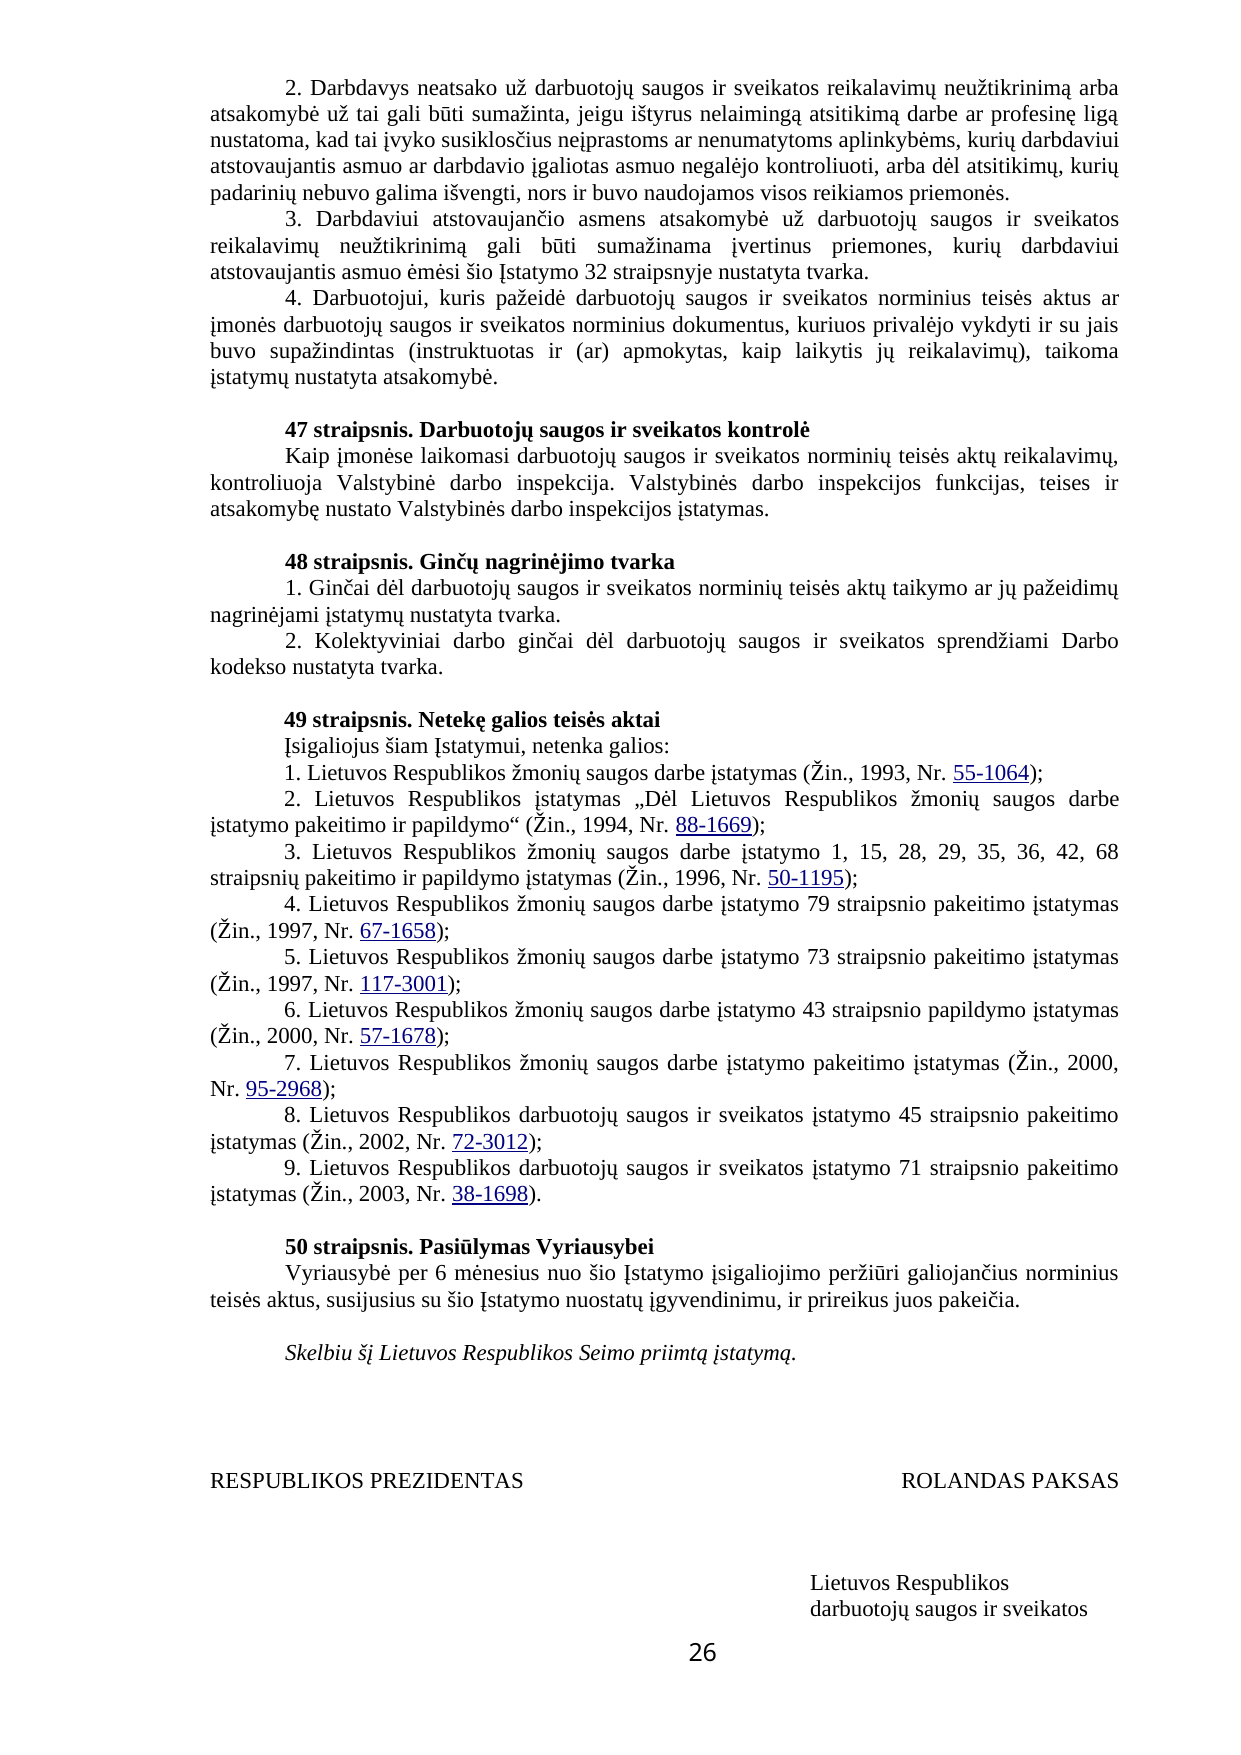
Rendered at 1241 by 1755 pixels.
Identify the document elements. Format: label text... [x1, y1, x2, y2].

text 48 straipsnis. Ginčų nagrinėjimo tvarka [210, 548, 1120, 574]
text 4. Darbuotojui, kuris pažeidė darbuotojų saugos ir sveikatos norminius teisės aktus ar įmonės darbuotojų saugos ir sveikatos norminius dokumentus, kuriuos privalėjo vykdyti ir su jais buvo supažindintas (instruktuotas ir (ar) apmokytas, kaip laikytis jų reikalavimų), taikoma įstatymų nustatyta atsakomybė. [210, 284, 1120, 390]
text Skelbiu šį Lietuvos Respublikos Seimo priimtą įstatymą. [210, 1338, 1120, 1365]
text 3. Lietuvos Respublikos žmonių saugos darbe įstatymo 1, 15, 28, 29, 35, 36, 42, 68 straipsnių pakeitimo ir papildymo įstatymas (Žin., 1996, Nr. 50-1195); [210, 838, 1120, 891]
text 1. Ginčai dėl darbuotojų saugos ir sveikatos norminių teisės aktų taikymo ar jų pažeidimų nagrinėjami įstatymų nustatyta tvarka. [210, 574, 1120, 627]
text 3. Darbdaviui atstovaujančio asmens atsakomybė už darbuotojų saugos ir sveikatos reikalavimų neužtikrinimą gali būti sumažinama įvertinus priemones, kurių darbdaviui atstovaujantis asmuo ėmėsi šio Įstatymo 32 straipsnyje nustatyta tvarka. [210, 205, 1120, 284]
text Įsigaliojus šiam Įstatymui, netenka galios: [210, 732, 1120, 759]
text darbuotojų saugos ir sveikatos [210, 1595, 1120, 1622]
text 49 straipsnis. Netekę galios teisės aktai [210, 706, 1120, 732]
text 5. Lietuvos Respublikos žmonių saugos darbe įstatymo 73 straipsnio pakeitimo įstatymas (Žin., 1997, Nr. 117-3001); [210, 943, 1120, 996]
text 47 straipsnis. Darbuotojų saugos ir sveikatos kontrolė [210, 416, 1120, 442]
text 6. Lietuvos Respublikos žmonių saugos darbe įstatymo 43 straipsnio papildymo įstatymas (Žin., 2000, Nr. 57-1678); [210, 996, 1120, 1049]
text Kaip įmonėse laikomasi darbuotojų saugos ir sveikatos norminių teisės aktų reikalavimų, kontroliuoja Valstybinė darbo inspekcija. Valstybinės darbo inspekcijos funkcijas, teises ir atsakomybę nustato Valstybinės darbo inspekcijos įstatymas. [210, 442, 1120, 522]
text RESPUBLIKOS PREZIDENTAS ROLANDAS PAKSAS [210, 1468, 1120, 1494]
text 7. Lietuvos Respublikos žmonių saugos darbe įstatymo pakeitimo įstatymas (Žin., 2000, Nr. 95-2968); [210, 1049, 1120, 1101]
text 9. Lietuvos Respublikos darbuotojų saugos ir sveikatos įstatymo 71 straipsnio pakeitimo įstatymas (Žin., 2003, Nr. 38-1698). [210, 1154, 1120, 1207]
text 2. Kolektyviniai darbo ginčai dėl darbuotojų saugos ir sveikatos sprendžiami Darbo kodekso nustatyta tvarka. [210, 627, 1120, 680]
text 2. Lietuvos Respublikos įstatymas „Dėl Lietuvos Respublikos žmonių saugos darbe įstatymo pakeitimo ir papildymo“ (Žin., 1994, Nr. 88-1669); [210, 785, 1120, 838]
text 8. Lietuvos Respublikos darbuotojų saugos ir sveikatos įstatymo 45 straipsnio pakeitimo įstatymas (Žin., 2002, Nr. 72-3012); [210, 1101, 1120, 1154]
text 2. Darbdavys neatsako už darbuotojų saugos ir sveikatos reikalavimų neužtikrinimą arba atsakomybė už tai gali būti sumažinta, jeigu ištyrus nelaimingą atsitikimą darbe ar profesinę ligą nustatoma, kad tai įvyko susiklosčius neįprastoms ar nenumatytoms aplinkybėms, kurių darbdaviui atstovaujantis asmuo ar darbdavio įgaliotas asmuo negalėjo kontroliuoti, arba dėl atsitikimų, kurių padarinių nebuvo galima išvengti, nors ir buvo naudojamos visos reikiamos priemonės. [210, 73, 1120, 205]
text 1. Lietuvos Respublikos žmonių saugos darbe įstatymas (Žin., 1993, Nr. 55-1064); [210, 759, 1120, 785]
text 4. Lietuvos Respublikos žmonių saugos darbe įstatymo 79 straipsnio pakeitimo įstatymas (Žin., 1997, Nr. 67-1658); [210, 891, 1120, 943]
text Lietuvos Respublikos [735, 1569, 1120, 1595]
text 50 straipsnis. Pasiūlymas Vyriausybei [210, 1233, 1120, 1259]
text Vyriausybė per 6 mėnesius nuo šio Įstatymo įsigaliojimo peržiūri galiojančius norminius teisės aktus, susijusius su šio Įstatymo nuostatų įgyvendinimu, ir prireikus juos pakeičia. [210, 1259, 1120, 1312]
